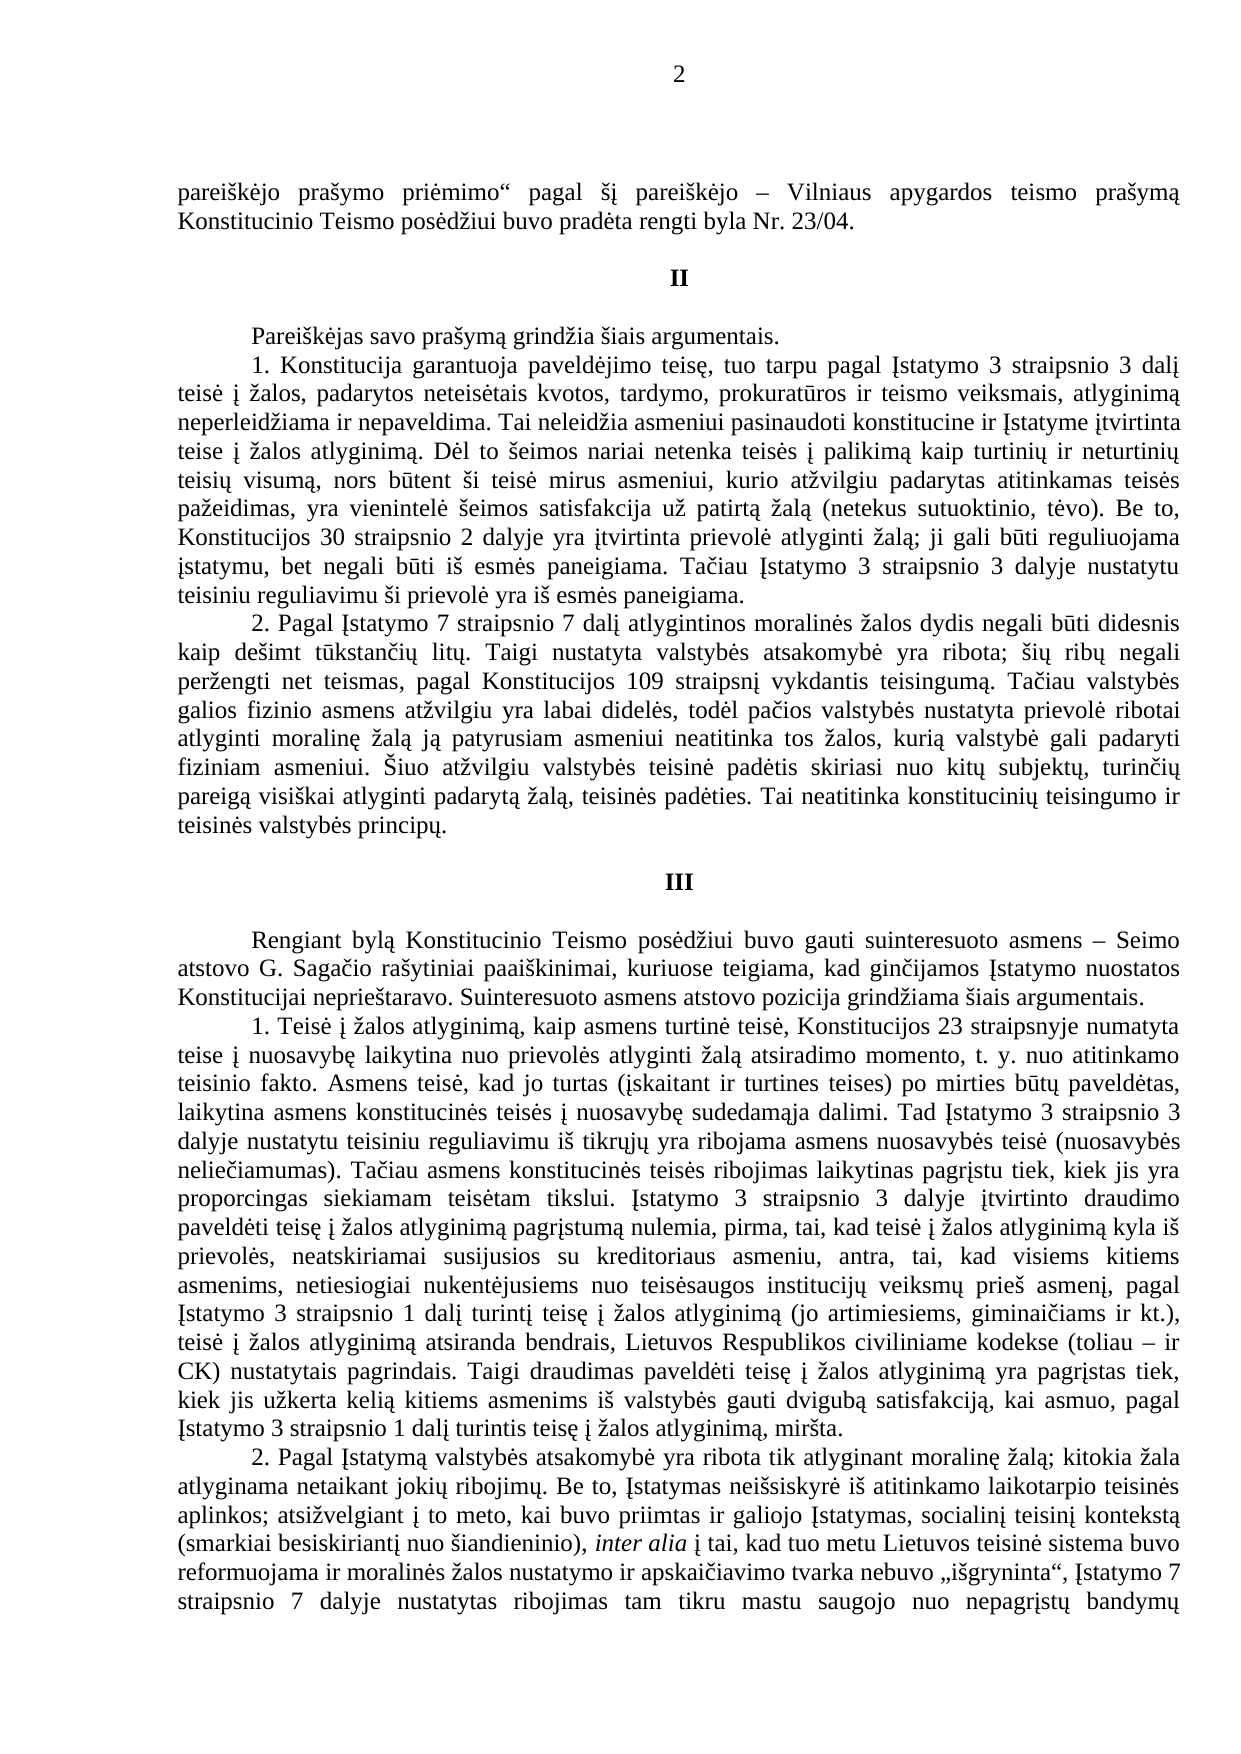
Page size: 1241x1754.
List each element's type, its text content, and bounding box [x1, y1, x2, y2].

text pareiškėjo prašymo priėmimo“ pagal šį pareiškėjo – Vilniaus apygardos teismo prašymą Konstitucinio Teismo posėdžiui buvo pradėta rengti byla Nr. 23/04. [177, 177, 1181, 235]
text III [177, 867, 1181, 896]
text Rengiant bylą Konstitucinio Teismo posėdžiui buvo gauti suinteresuoto asmens – Seimo atstovo G. Sagačio rašytiniai paaiškinimai, kuriuose teigiama, kad ginčijamos Įstatymo nuostatos Konstitucijai neprieštaravo. Suinteresuoto asmens atstovo pozicija grindžiama šiais argumentais. [177, 925, 1181, 1011]
text 2. Pagal Įstatymą valstybės atsakomybė yra ribota tik atlyginant moralinę žalą; kitokia žala atlyginama netaikant jokių ribojimų. Be to, Įstatymas neišsiskyrė iš atitinkamo laikotarpio teisinės aplinkos; atsižvelgiant į to meto, kai buvo priimtas ir galiojo Įstatymas, socialinį teisinį kontekstą (smarkiai besiskiriantį nuo šiandieninio), inter alia į tai, kad tuo metu Lietuvos teisinė sistema buvo reformuojama ir moralinės žalos nustatymo ir apskaičiavimo tvarka nebuvo „išgryninta“, Įstatymo 7 straipsnio 7 dalyje nustatytas ribojimas tam tikru mastu saugojo nuo nepagrįstų bandymų [177, 1442, 1181, 1615]
text 1. Konstitucija garantuoja paveldėjimo teisę, tuo tarpu pagal Įstatymo 3 straipsnio 3 dalį teisė į žalos, padarytos neteisėtais kvotos, tardymo, prokuratūros ir teismo veiksmais, atlyginimą neperleidžiama ir nepaveldima. Tai neleidžia asmeniui pasinaudoti konstitucine ir Įstatyme įtvirtinta teise į žalos atlyginimą. Dėl to šeimos nariai netenka teisės į palikimą kaip turtinių ir neturtinių teisių visumą, nors būtent ši teisė mirus asmeniui, kurio atžvilgiu padarytas atitinkamas teisės pažeidimas, yra vienintelė šeimos satisfakcija už patirtą žalą (netekus sutuoktinio, tėvo). Be to, Konstitucijos 30 straipsnio 2 dalyje yra įtvirtinta prievolė atlyginti žalą; ji gali būti reguliuojama įstatymu, bet negali būti iš esmės paneigiama. Tačiau Įstatymo 3 straipsnio 3 dalyje nustatytu teisiniu reguliavimu ši prievolė yra iš esmės paneigiama. [177, 350, 1181, 608]
text Pareiškėjas savo prašymą grindžia šiais argumentais. [177, 321, 1181, 350]
text 2. Pagal Įstatymo 7 straipsnio 7 dalį atlygintinos moralinės žalos dydis negali būti didesnis kaip dešimt tūkstančių litų. Taigi nustatyta valstybės atsakomybė yra ribota; šių ribų negali peržengti net teismas, pagal Konstitucijos 109 straipsnį vykdantis teisingumą. Tačiau valstybės galios fizinio asmens atžvilgiu yra labai didelės, todėl pačios valstybės nustatyta prievolė ribotai atlyginti moralinę žalą ją patyrusiam asmeniui neatitinka tos žalos, kurią valstybė gali padaryti fiziniam asmeniui. Šiuo atžvilgiu valstybės teisinė padėtis skiriasi nuo kitų subjektų, turinčių pareigą visiškai atlyginti padarytą žalą, teisinės padėties. Tai neatitinka konstitucinių teisingumo ir teisinės valstybės principų. [177, 608, 1181, 838]
text 1. Teisė į žalos atlyginimą, kaip asmens turtinė teisė, Konstitucijos 23 straipsnyje numatyta teise į nuosavybę laikytina nuo prievolės atlyginti žalą atsiradimo momento, t. y. nuo atitinkamo teisinio fakto. Asmens teisė, kad jo turtas (įskaitant ir turtines teises) po mirties būtų paveldėtas, laikytina asmens konstitucinės teisės į nuosavybę sudedamąja dalimi. Tad Įstatymo 3 straipsnio 3 dalyje nustatytu teisiniu reguliavimu iš tikrųjų yra ribojama asmens nuosavybės teisė (nuosavybės neliečiamumas). Tačiau asmens konstitucinės teisės ribojimas laikytinas pagrįstu tiek, kiek jis yra proporcingas siekiamam teisėtam tikslui. Įstatymo 3 straipsnio 3 dalyje įtvirtinto draudimo paveldėti teisę į žalos atlyginimą pagrįstumą nulemia, pirma, tai, kad teisė į žalos atlyginimą kyla iš prievolės, neatskiriamai susijusios su kreditoriaus asmeniu, antra, tai, kad visiems kitiems asmenims, netiesiogiai nukentėjusiems nuo teisėsaugos institucijų veiksmų prieš asmenį, pagal Įstatymo 3 straipsnio 1 dalį turintį teisę į žalos atlyginimą (jo artimiesiems, giminaičiams ir kt.), teisė į žalos atlyginimą atsiranda bendrais, Lietuvos Respublikos civiliniame kodekse (toliau – ir CK) nustatytais pagrindais. Taigi draudimas paveldėti teisę į žalos atlyginimą yra pagrįstas tiek, kiek jis užkerta kelią kitiems asmenims iš valstybės gauti dvigubą satisfakciją, kai asmuo, pagal Įstatymo 3 straipsnio 1 dalį turintis teisę į žalos atlyginimą, miršta. [177, 1011, 1181, 1442]
text II [177, 263, 1181, 292]
